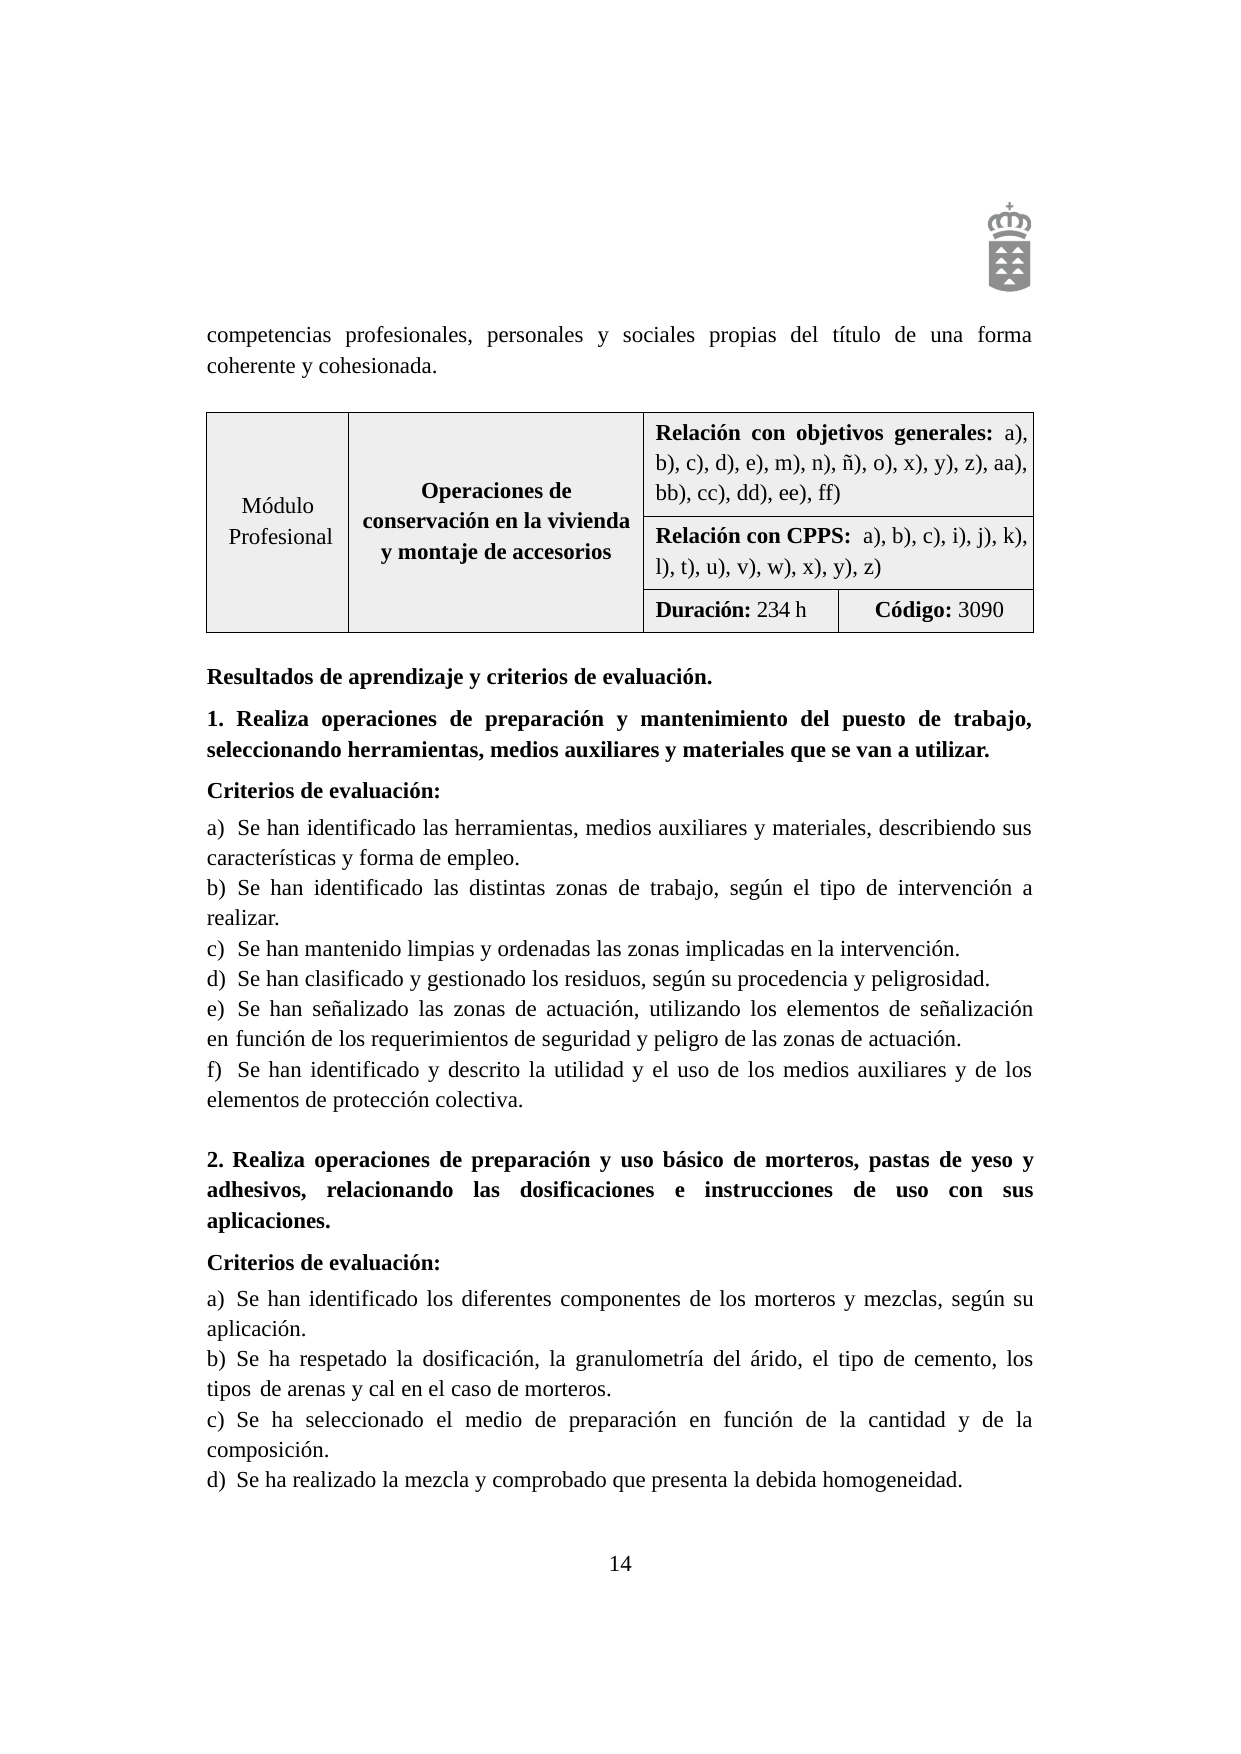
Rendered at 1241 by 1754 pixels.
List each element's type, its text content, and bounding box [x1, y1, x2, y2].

table_header Módulo Profesional [207, 413, 348, 632]
text Criterios de evaluación: [207, 1249, 1033, 1275]
text competencias profesionales, personales y sociales propias del título de una forma coherente y cohesionada. [207, 322, 1033, 378]
text Criterios de evaluación: [207, 778, 1033, 804]
list Se han identificado las herramientas, medios auxiliares y materiales, describiendo sus características y forma de empleo. [207, 814, 1033, 870]
text Resultados de aprendizaje y criterios de evaluación. [207, 663, 1033, 690]
list Se han identificado y descrito la utilidad y el uso de los medios auxiliares y de los elementos de protección colectiva. [207, 1056, 1033, 1112]
table_cell Duración: 234 h [644, 590, 838, 632]
list Se ha seleccionado el medio de preparación en función de la cantidad y de la composición. [207, 1406, 1033, 1462]
subtitle 2. Realiza operaciones de preparación y uso básico de morteros, pastas de yeso y adhesivos, relacionando las dosificaciones e instrucciones de uso con sus aplicaciones. [207, 1146, 1033, 1233]
list Se han identificado las distintas zonas de trabajo, según el tipo de intervención a realizar. [207, 874, 1033, 931]
subtitle 1. Realiza operaciones de preparación y mantenimiento del puesto de trabajo, seleccionando herramientas, medios auxiliares y materiales que se van a utilizar. [207, 705, 1033, 762]
table_header Relación con objetivos generales: a), b), c), d), e), m), n), ñ), o), x), y), z), aa), bb), cc), dd), ee), ff) [644, 413, 1033, 516]
list Se ha respetado la dosificación, la granulometría del árido, el tipo de cemento, los tipos de arenas y cal en el caso de morteros. [207, 1345, 1033, 1402]
list Se ha realizado la mezcla y comprobado que presenta la debida homogeneidad. [207, 1466, 1033, 1493]
list Se han clasificado y gestionado los residuos, según su procedencia y peligrosidad. [207, 965, 1033, 991]
table_header Operaciones de conservación en la vivienda y montaje de accesorios [349, 413, 643, 632]
list Se han señalizado las zonas de actuación, utilizando los elementos de señalización en función de los requerimientos de seguridad y peligro de las zonas de actuación. [207, 995, 1033, 1052]
table_cell Relación con CPPS: a), b), c), i), j), k), l), t), u), v), w), x), y), z) [644, 517, 1033, 589]
picture [987, 202, 1032, 292]
list Se han mantenido limpias y ordenadas las zonas implicadas en la intervención. [207, 934, 1033, 961]
list Se han identificado los diferentes componentes de los morteros y mezclas, según su aplicación. [207, 1285, 1033, 1341]
table_cell Código: 3090 [839, 590, 1033, 632]
